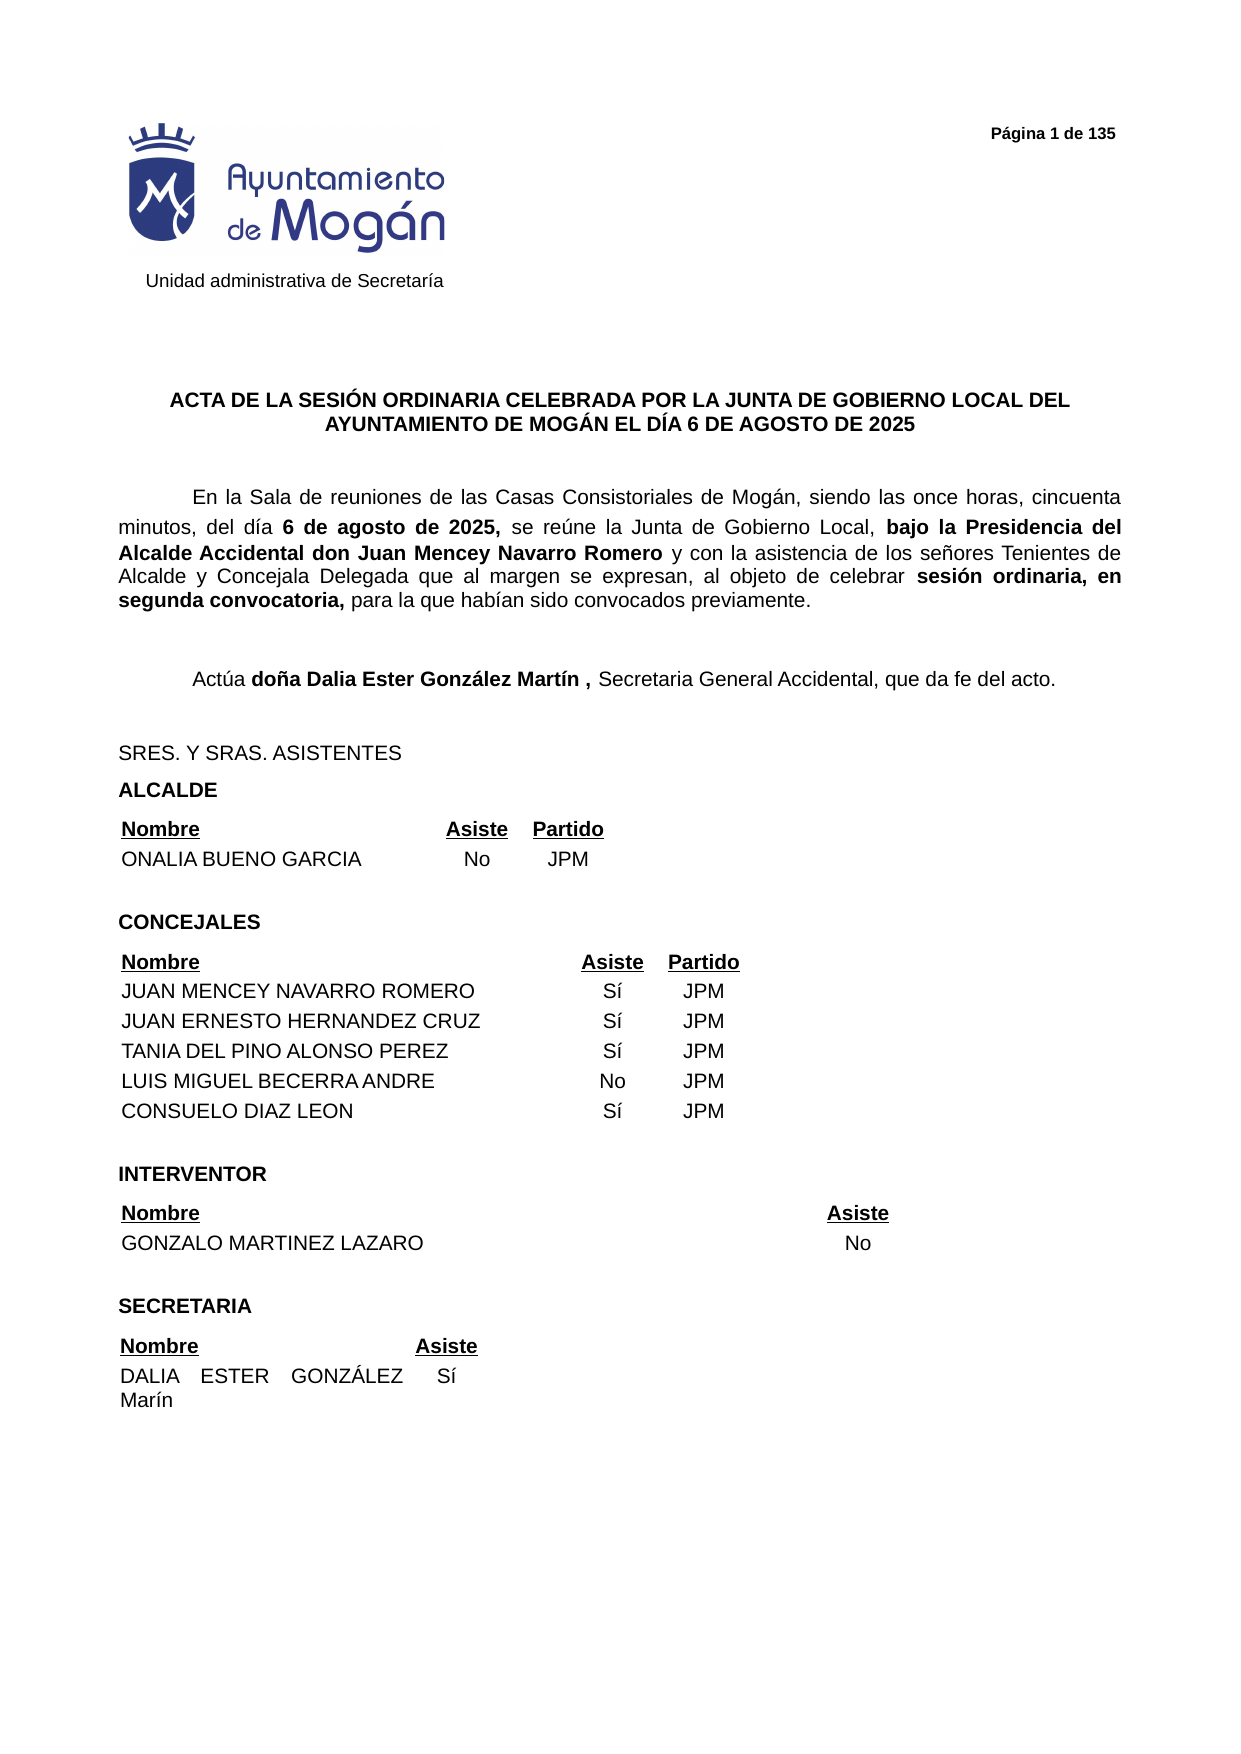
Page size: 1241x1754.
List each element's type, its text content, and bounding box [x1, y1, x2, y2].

text ACTA DE LA SESIÓN ORDINARIA CELEBRADA POR LA JUNTA DE GOBIERNO LOCAL DEL AYUNTAMIENTO DE MOGÁN EL DÍA 6 DE AGOSTO DE 2025 [118, 388, 1122, 436]
table_header Nombre [118, 814, 437, 844]
table_cell JUAN MENCEY NAVARRO ROMERO [118, 976, 572, 1006]
table_cell [901, 1228, 988, 1258]
table_cell JPM [517, 844, 619, 874]
table_cell JPM [653, 976, 754, 1006]
table_cell TANIA DEL PINO ALONSO PEREZ [118, 1036, 572, 1066]
table_cell Sí [572, 976, 653, 1006]
table_header Asiste [814, 1198, 901, 1228]
table_header Partido [517, 814, 619, 844]
table_cell DALIA ESTER GONZÁLEZ Marín [117, 1361, 406, 1414]
table_cell Sí [406, 1361, 487, 1414]
table_cell No [572, 1066, 653, 1096]
table_header Nombre [117, 1331, 406, 1361]
table_cell Sí [572, 1096, 653, 1125]
table_cell Sí [572, 1006, 653, 1036]
table_cell LUIS MIGUEL BECERRA ANDRE [118, 1066, 572, 1096]
table_cell JPM [653, 1006, 754, 1036]
table_cell ONALIA BUENO GARCIA [118, 844, 437, 874]
table_header Partido [901, 1198, 988, 1228]
table_header Nombre [118, 1198, 814, 1228]
table_header Asiste [406, 1331, 487, 1361]
text SRES. Y SRAS. ASISTENTES [118, 741, 1122, 765]
table_cell JPM [653, 1036, 754, 1066]
table_cell CONSUELO DIAZ LEON [118, 1096, 572, 1125]
text INTERVENTOR [118, 1162, 1122, 1186]
table_cell No [814, 1228, 901, 1258]
text En la Sala de reuniones de las Casas Consistoriales de Mogán, siendo las once horas, cincuenta minutos, del día 6 de agosto de 2025, se reúne la Junta de Gobierno Local, bajo la Presidencia del Alcalde Accidental don Juan Mencey Navarro Romero y con la asistencia de los señores Tenientes de Alcalde y Concejala Delegada que al margen se expresan, al objeto de celebrar sesión ordinaria, en segunda convocatoria, para la que habían sido convocados previamente. [118, 485, 1122, 612]
table_cell [117, 1414, 406, 1444]
text SECRETARIA [118, 1294, 1122, 1318]
text Actúa doña Dalia Ester González Martín , Secretaria General Accidental, que da fe del acto. [118, 661, 1122, 692]
text CONCEJALES [118, 910, 1122, 934]
table_header Asiste [572, 947, 653, 976]
table_cell . [487, 1361, 894, 1414]
text ALCALDE [118, 778, 1122, 802]
table_header Partido [653, 947, 754, 976]
table_cell JUAN ERNESTO HERNANDEZ CRUZ [118, 1006, 572, 1036]
table_cell GONZALO MARTINEZ LAZARO [118, 1228, 814, 1258]
table_cell [487, 1414, 894, 1444]
table_header Nombre [118, 947, 572, 976]
picture [128, 123, 445, 259]
table_cell Sí [572, 1036, 653, 1066]
table_cell [406, 1414, 487, 1444]
table_cell JPM [653, 1066, 754, 1096]
table_header Asiste [437, 814, 517, 844]
table_cell JPM [653, 1096, 754, 1125]
table_cell No [437, 844, 517, 874]
table_header Partido [487, 1331, 894, 1361]
